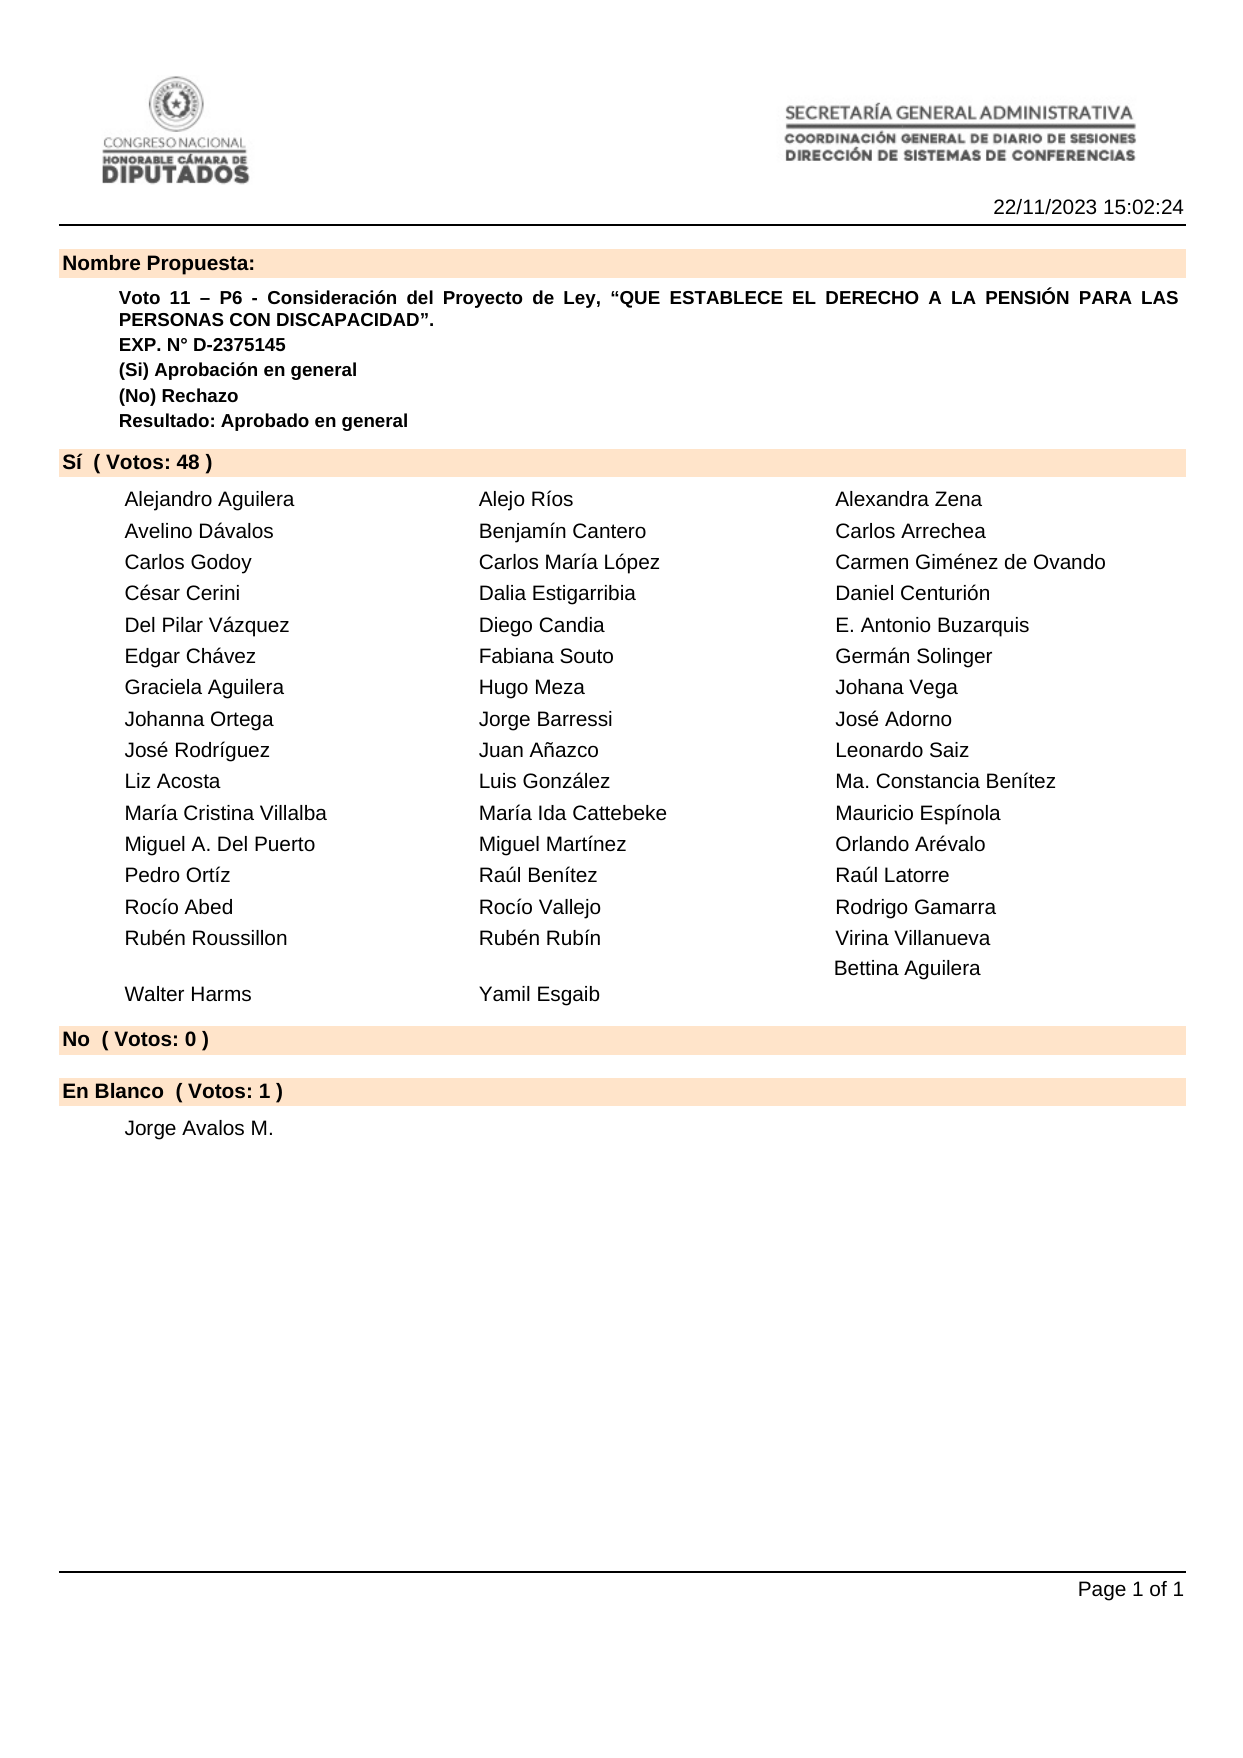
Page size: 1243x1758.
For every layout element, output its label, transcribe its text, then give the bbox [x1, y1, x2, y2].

table_cell Miguel Martínez [475, 831, 816, 859]
table_cell [461, 705, 475, 734]
table_cell [816, 925, 832, 953]
table_header [59, 190, 651, 223]
table_cell Graciela Aguilera [121, 674, 461, 703]
table_cell [1172, 1009, 1186, 1026]
table_cell Ma. Constancia Benítez [832, 768, 1172, 797]
table_cell Diego Candia [475, 611, 816, 640]
table_cell [461, 768, 475, 797]
table_cell [461, 831, 475, 859]
table_cell [816, 862, 832, 891]
table_cell Carlos Godoy [121, 549, 461, 577]
table_cell No ( Votos: 0 ) [59, 1026, 1186, 1055]
table_cell Edgar Chávez [121, 643, 461, 671]
table_cell Carmen Giménez de Ovando [832, 549, 1172, 577]
table_cell Mauricio Espínola [832, 800, 1172, 828]
table_cell [816, 517, 832, 546]
table_cell Bettina Aguilera [832, 954, 1172, 981]
table_cell [475, 954, 816, 981]
table_cell [832, 981, 1172, 1009]
table_cell Alejo Ríos [475, 486, 816, 514]
table_cell [461, 925, 475, 953]
table_cell Jorge Avalos M. [121, 1115, 461, 1143]
table_header [1182, 284, 1187, 432]
table_cell [816, 611, 832, 640]
table_cell [1172, 800, 1186, 828]
table_cell [59, 1575, 827, 1610]
table_cell [461, 1143, 1186, 1160]
table_header Voto 11 – P6 - Consideración del Proyecto de Ley, “QUE ESTABLECE EL DERECHO A LA PENSIÓN PARA LAS PERSONAS CON DISCAPACIDAD”. EXP. N° D-2375145 (Si) Aprobación en general (No) Rechazo Resultado: Aprobado en general [116, 284, 1182, 432]
table_cell [1172, 862, 1186, 891]
table_cell [59, 925, 121, 953]
table_cell [816, 1160, 832, 1571]
table_cell Johana Vega [832, 674, 1172, 703]
table_cell Jorge Barressi [475, 705, 816, 734]
table_cell [59, 611, 121, 640]
table_cell [59, 228, 1186, 249]
table_cell Raúl Benítez [475, 862, 816, 891]
table_cell [59, 580, 121, 608]
table_cell [59, 432, 116, 449]
table_cell [461, 517, 475, 546]
table_cell [59, 1160, 121, 1571]
table_cell [59, 549, 121, 577]
table_cell María Ida Cattebeke [475, 800, 816, 828]
table_cell Liz Acosta [121, 768, 461, 797]
table_cell [461, 954, 475, 981]
table_cell [1172, 674, 1186, 703]
table_cell [475, 1009, 816, 1026]
table_cell Rubén Rubín [475, 925, 816, 953]
table_cell [461, 800, 475, 828]
table_cell [59, 278, 1186, 283]
table_cell [1172, 894, 1186, 922]
table_cell José Adorno [832, 705, 1172, 734]
table_header Sí ( Votos: 48 ) [59, 449, 1186, 477]
table_cell Carlos María López [475, 549, 816, 577]
table_cell Raúl Latorre [832, 862, 1172, 891]
table_cell [816, 894, 832, 922]
table_cell [59, 862, 121, 891]
table_cell [816, 800, 832, 828]
table_cell [1172, 643, 1186, 671]
table_cell [1172, 705, 1186, 734]
table_cell [461, 737, 475, 765]
table_cell Avelino Dávalos [121, 517, 461, 546]
table_cell Yamil Esgaib [475, 981, 816, 1009]
table_cell [461, 1115, 1186, 1143]
table_cell [59, 643, 121, 671]
table_cell César Cerini [121, 580, 461, 608]
table_cell [475, 1160, 816, 1571]
table_header 22/11/2023 15:02:24 [651, 189, 1186, 223]
table_cell Juan Añazco [475, 737, 816, 765]
table_cell [816, 674, 832, 703]
table_cell Alexandra Zena [832, 486, 1172, 514]
table_cell Miguel A. Del Puerto [121, 831, 461, 859]
table_cell [59, 517, 121, 546]
table_cell Walter Harms [121, 981, 461, 1009]
table_cell [816, 580, 832, 608]
table_cell [59, 674, 121, 703]
table_cell Luis González [475, 768, 816, 797]
table_cell [121, 954, 461, 981]
table_cell [461, 674, 475, 703]
table_cell [59, 705, 121, 734]
table_cell [59, 486, 121, 514]
table_cell [1172, 549, 1186, 577]
table_cell [1172, 611, 1186, 640]
table_cell [59, 831, 121, 859]
table_cell [59, 800, 121, 828]
table_cell [121, 1009, 461, 1026]
table_cell [816, 486, 832, 514]
table_cell [59, 954, 121, 981]
table_cell [1172, 954, 1186, 981]
table_cell Johanna Ortega [121, 705, 461, 734]
table_cell [461, 643, 475, 671]
table_cell [816, 831, 832, 859]
table_cell Leonardo Saiz [832, 737, 1172, 765]
table_cell [121, 1160, 461, 1571]
table_cell [121, 1143, 461, 1160]
table_cell E. Antonio Buzarquis [832, 611, 1172, 640]
table_cell [59, 894, 121, 922]
table_cell [59, 981, 121, 1009]
table_cell [816, 981, 832, 1009]
table_cell [461, 486, 475, 514]
table_cell [461, 1009, 475, 1026]
table_cell [1172, 1160, 1186, 1571]
table_cell Alejandro Aguilera [121, 486, 461, 514]
table_cell [59, 1143, 121, 1160]
table_cell [461, 549, 475, 577]
table_cell [461, 611, 475, 640]
table_cell Pedro Ortíz [121, 862, 461, 891]
table_cell Dalia Estigarribia [475, 580, 816, 608]
table_cell [59, 737, 121, 765]
table_cell [461, 1160, 475, 1571]
table_cell Rubén Roussillon [121, 925, 461, 953]
table_cell [59, 768, 121, 797]
table_cell Hugo Meza [475, 674, 816, 703]
table_cell José Rodríguez [121, 737, 461, 765]
table_cell [816, 768, 832, 797]
table_cell [461, 894, 475, 922]
table_cell [1172, 737, 1186, 765]
table_cell [832, 1160, 1172, 1571]
table_cell [1172, 486, 1186, 514]
table_cell [1182, 432, 1187, 449]
table_cell Germán Solinger [832, 643, 1172, 671]
table_cell [816, 705, 832, 734]
table_cell [816, 737, 832, 765]
table_cell En Blanco ( Votos: 1 ) [59, 1078, 1186, 1106]
table_cell [59, 1106, 1186, 1114]
table_cell [461, 580, 475, 608]
table_header [59, 284, 116, 432]
table_cell [816, 549, 832, 577]
table_cell Carlos Arrechea [832, 517, 1172, 546]
table_cell [816, 643, 832, 671]
table_cell Page 1 of 1 [828, 1575, 1186, 1610]
table_cell Rocío Vallejo [475, 894, 816, 922]
table_cell [59, 1115, 121, 1143]
table_cell [1172, 517, 1186, 546]
table_cell [59, 478, 1186, 486]
table_cell [461, 981, 475, 1009]
table_cell [1172, 580, 1186, 608]
table_cell María Cristina Villalba [121, 800, 461, 828]
table_cell Daniel Centurión [832, 580, 1172, 608]
table_cell [1172, 768, 1186, 797]
table_cell [816, 1009, 832, 1026]
table_cell Del Pilar Vázquez [121, 611, 461, 640]
table_cell [116, 432, 1182, 449]
table_cell Rodrigo Gamarra [832, 894, 1172, 922]
table_cell Orlando Arévalo [832, 831, 1172, 859]
table_cell [1172, 981, 1186, 1009]
table_cell Fabiana Souto [475, 643, 816, 671]
table_cell [1172, 831, 1186, 859]
picture [58, 75, 1181, 190]
table_cell [59, 1055, 1186, 1077]
table_cell Benjamín Cantero [475, 517, 816, 546]
table_cell [832, 1009, 1172, 1026]
table_cell [1172, 925, 1186, 953]
table_cell Nombre Propuesta: [59, 249, 1186, 278]
table_cell [816, 954, 832, 981]
table_cell Rocío Abed [121, 894, 461, 922]
table_cell [59, 1009, 121, 1026]
table_cell [461, 862, 475, 891]
table_cell Virina Villanueva [832, 925, 1172, 953]
